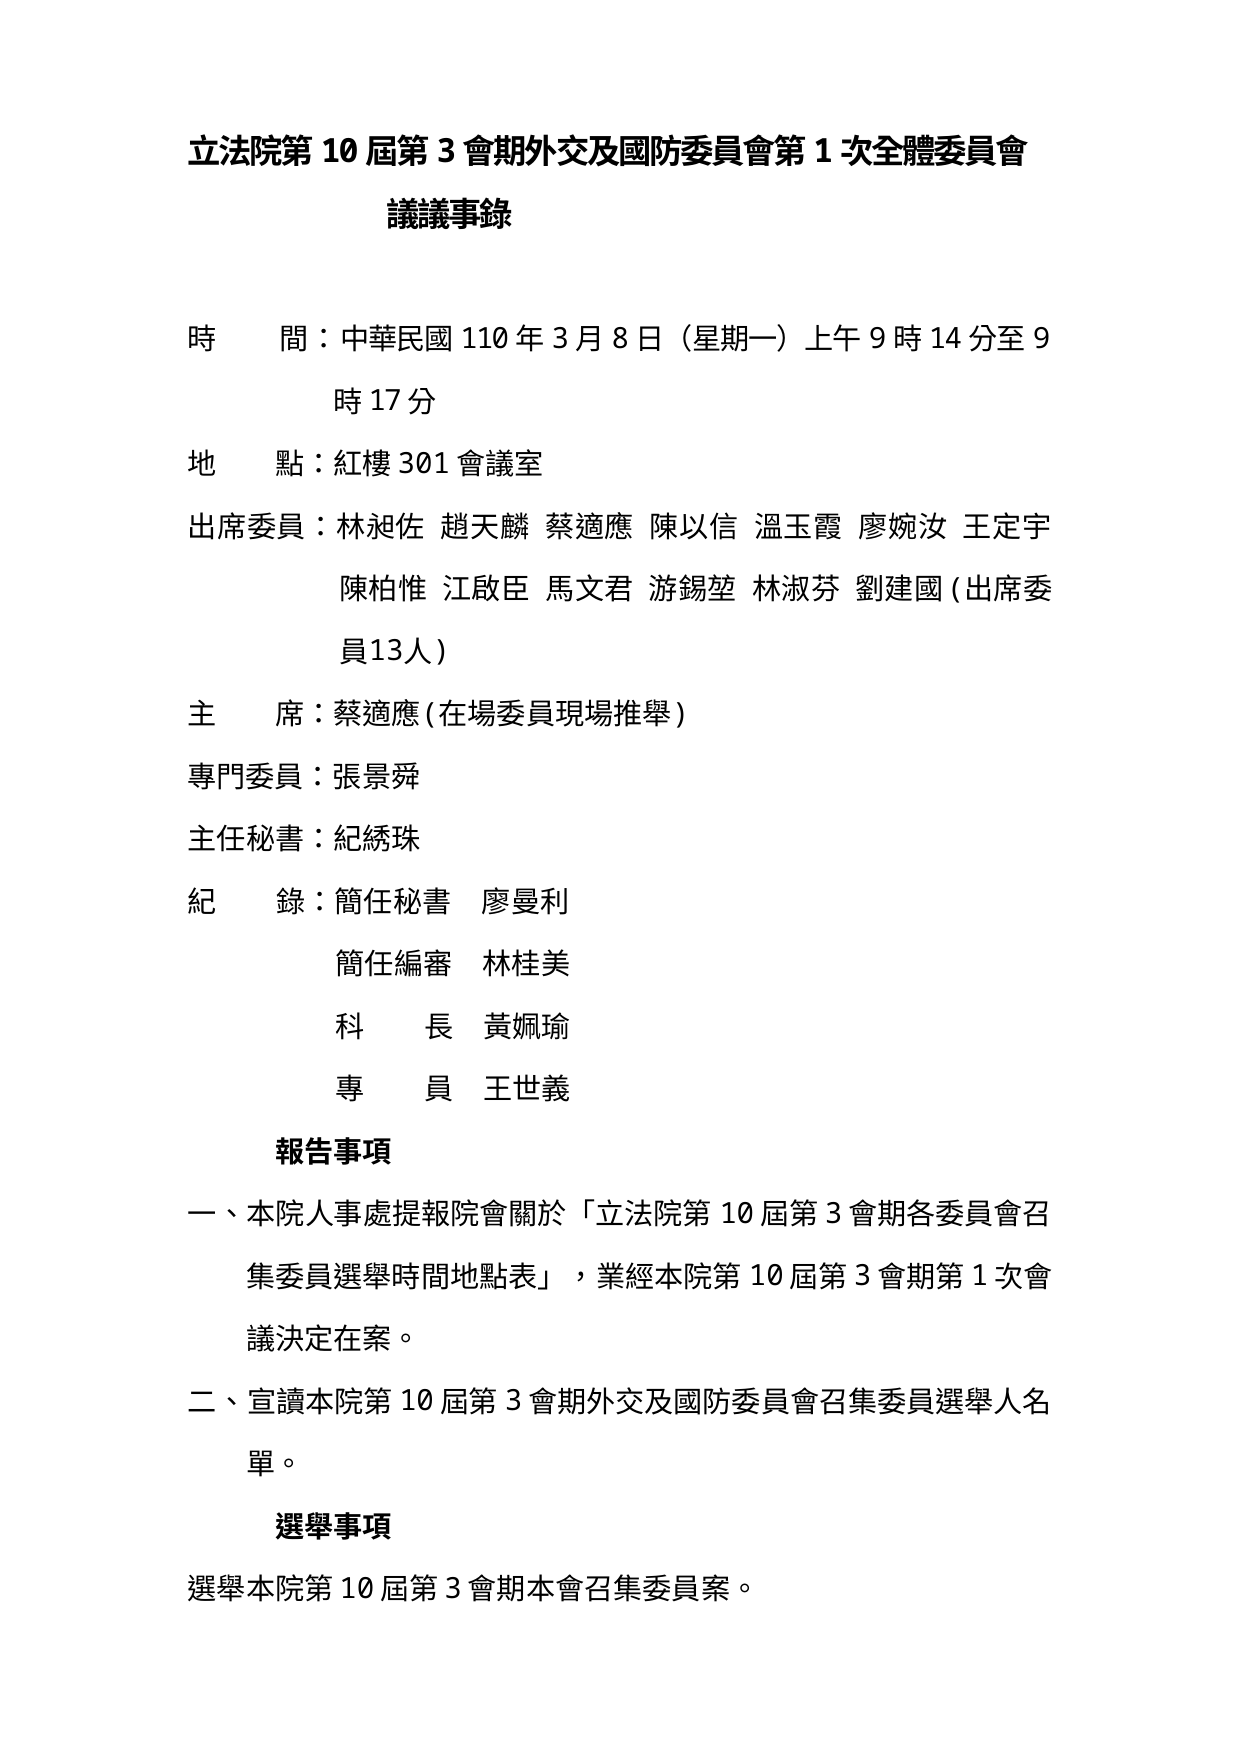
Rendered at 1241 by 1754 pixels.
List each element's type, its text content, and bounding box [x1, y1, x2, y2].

text 出席委員：林昶佐 趙天麟 蔡適應 陳以信 溫玉霞 廖婉汝 王定宇 陳柏惟 江啟臣 馬文君 游錫堃 林淑芬 劉建國(出席委員13人) [187, 483, 1053, 670]
text 選舉事項 [187, 1483, 1053, 1545]
text 科 長 黃姵瑜 [187, 983, 1053, 1045]
text 專門委員：張景舜 [187, 733, 1053, 795]
text 時 間：中華民國110年3月8日（星期一）上午9時14分至9時17分 [187, 295, 1053, 420]
text 專 員 王世義 [187, 1045, 1053, 1108]
text 主任秘書：紀綉珠 [187, 795, 1053, 858]
text 報告事項 [187, 1108, 1053, 1170]
text 簡任編審 林桂美 [187, 920, 1053, 983]
text 立法院第10屆第3會期外交及國防委員會第1次全體委員會議議事錄 [187, 108, 1053, 233]
text 主 席：蔡適應(在場委員現場推舉) [187, 670, 1053, 733]
text 紀 錄：簡任秘書 廖曼利 [187, 858, 1053, 920]
text 地 點：紅樓301會議室 [187, 420, 1053, 483]
text 選舉本院第10屆第3會期本會召集委員案。 [187, 1545, 1053, 1608]
text 一、本院人事處提報院會關於「立法院第10屆第3會期各委員會召集委員選舉時間地點表」，業經本院第10屆第3會期第1次會議決定在案。 [187, 1170, 1053, 1358]
text 二、宣讀本院第10屆第3會期外交及國防委員會召集委員選舉人名單。 [187, 1358, 1053, 1483]
